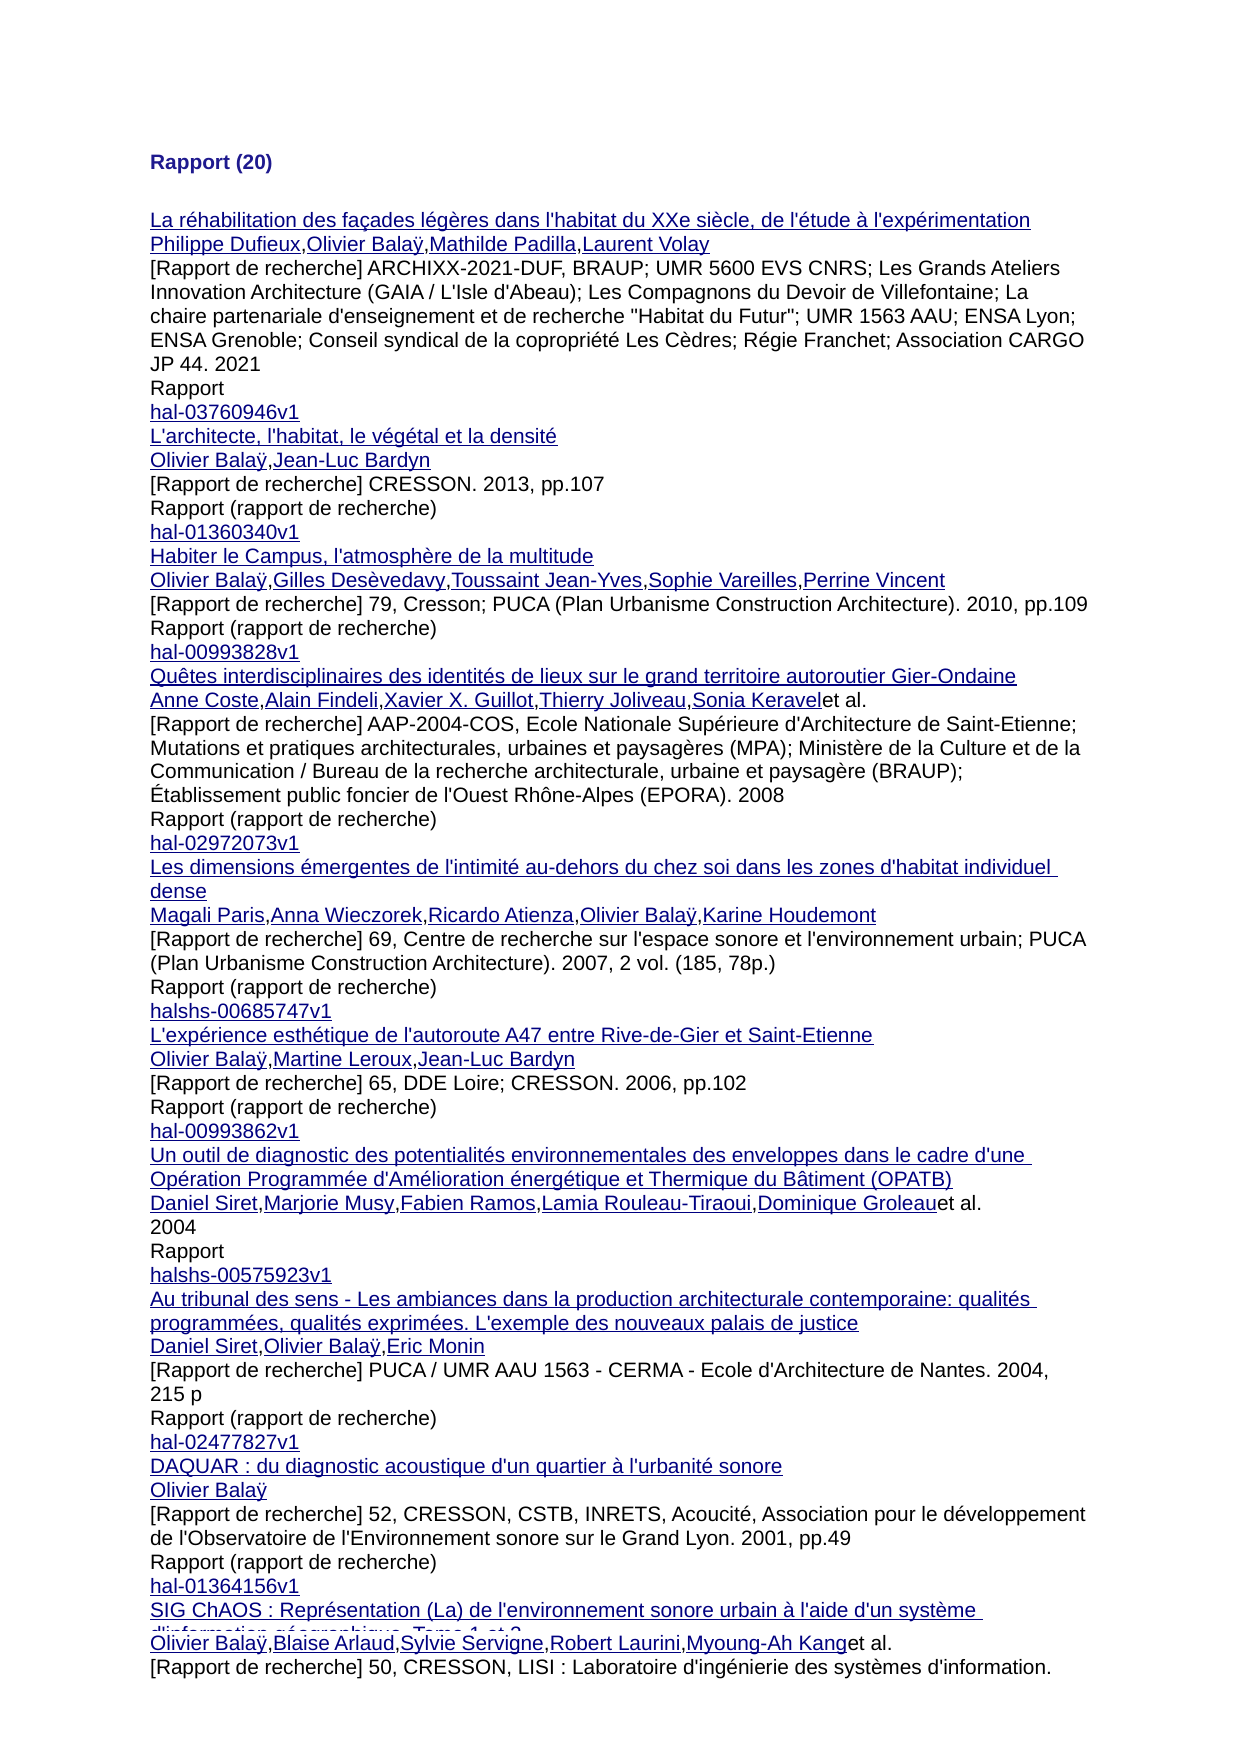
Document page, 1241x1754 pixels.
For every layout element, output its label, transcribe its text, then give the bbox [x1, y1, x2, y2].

subtitle Rapport (20) [150, 150, 1090, 174]
table_header La réhabilitation des façades légères dans l'habitat du XXe siècle, de l'étude à l'expérimentation Philippe Dufieux,Olivier Balaÿ,Mathilde Padilla,Laurent Volay [Rapport de recherche] ARCHIXX-2021-DUF, BRAUP; UMR 5600 EVS CNRS; Les Grands Ateliers Innovation Architecture (GAIA / L'Isle d'Abeau); Les Compagnons du Devoir de Villefontaine; La chaire partenariale d'enseignement et de recherche "Habitat du Futur"; UMR 1563 AAU; ENSA Lyon; ENSA Grenoble; Conseil syndical de la copropriété Les Cèdres; Régie Franchet; Association CARGO JP 44. 2021 Rapport hal-03760946v1 [150, 208, 1090, 424]
table_cell Au tribunal des sens - Les ambiances dans la production architecturale contemporaine: qualités programmées, qualités exprimées. L'exemple des nouveaux palais de justice Daniel Siret,Olivier Balaÿ,Eric Monin [Rapport de recherche] PUCA / UMR AAU 1563 - CERMA - Ecole d'Architecture de Nantes. 2004, 215 p Rapport (rapport de recherche) hal-02477827v1 [150, 1286, 1090, 1454]
table_cell DAQUAR : du diagnostic acoustique d'un quartier à l'urbanité sonore Olivier Balaÿ [Rapport de recherche] 52, CRESSON, CSTB, INRETS, Acoucité, Association pour le développement de l'Observatoire de l'Environnement sonore sur le Grand Lyon. 2001, pp.49 Rapport (rapport de recherche) hal-01364156v1 [150, 1454, 1090, 1598]
table_cell Habiter le Campus, l'atmosphère de la multitude Olivier Balaÿ,Gilles Desèvedavy,Toussaint Jean-Yves,Sophie Vareilles,Perrine Vincent [Rapport de recherche] 79, Cresson; PUCA (Plan Urbanisme Construction Architecture). 2010, pp.109 Rapport (rapport de recherche) hal-00993828v1 [150, 544, 1090, 663]
table_cell Quêtes interdisciplinaires des identités de lieux sur le grand territoire autoroutier Gier-Ondaine Anne Coste,Alain Findeli,Xavier X. Guillot,Thierry Joliveau,Sonia Keravelet al. [Rapport de recherche] AAP-2004-COS, Ecole Nationale Supérieure d'Architecture de Saint-Etienne; Mutations et pratiques architecturales, urbaines et paysagères (MPA); Ministère de la Culture et de la Communication / Bureau de la recherche architecturale, urbaine et paysagère (BRAUP); Établissement public foncier de l'Ouest Rhône-Alpes (EPORA). 2008 Rapport (rapport de recherche) hal-02972073v1 [150, 664, 1090, 855]
table_cell SIG ChAOS : Représentation (La) de l'environnement sonore urbain à l'aide d'un système d'information géographique, Tome 1 et 2 Olivier Balaÿ,Blaise Arlaud,Sylvie Servigne,Robert Laurini,Myoung-Ah Kanget al. [Rapport de recherche] 50, CRESSON, LISI : Laboratoire d'ingénierie des systèmes d'information. 1999, pp.41 Rapport (rapport de recherche) hal-01364554v1 [150, 1598, 1090, 1679]
table_cell L'expérience esthétique de l'autoroute A47 entre Rive-de-Gier et Saint-Etienne Olivier Balaÿ,Martine Leroux,Jean-Luc Bardyn [Rapport de recherche] 65, DDE Loire; CRESSON. 2006, pp.102 Rapport (rapport de recherche) hal-00993862v1 [150, 1023, 1090, 1143]
table_cell Un outil de diagnostic des potentialités environnementales des enveloppes dans le cadre d'une Opération Programmée d'Amélioration énergétique et Thermique du Bâtiment (OPATB) Daniel Siret,Marjorie Musy,Fabien Ramos,Lamia Rouleau-Tiraoui,Dominique Groleauet al. 2004 Rapport halshs-00575923v1 [150, 1143, 1090, 1286]
table_cell Les dimensions émergentes de l'intimité au-dehors du chez soi dans les zones d'habitat individuel dense Magali Paris,Anna Wieczorek,Ricardo Atienza,Olivier Balaÿ,Karine Houdemont [Rapport de recherche] 69, Centre de recherche sur l'espace sonore et l'environnement urbain; PUCA (Plan Urbanisme Construction Architecture). 2007, 2 vol. (185, 78p.) Rapport (rapport de recherche) halshs-00685747v1 [150, 855, 1090, 1023]
table_cell L'architecte, l'habitat, le végétal et la densité Olivier Balaÿ,Jean-Luc Bardyn [Rapport de recherche] CRESSON. 2013, pp.107 Rapport (rapport de recherche) hal-01360340v1 [150, 424, 1090, 544]
